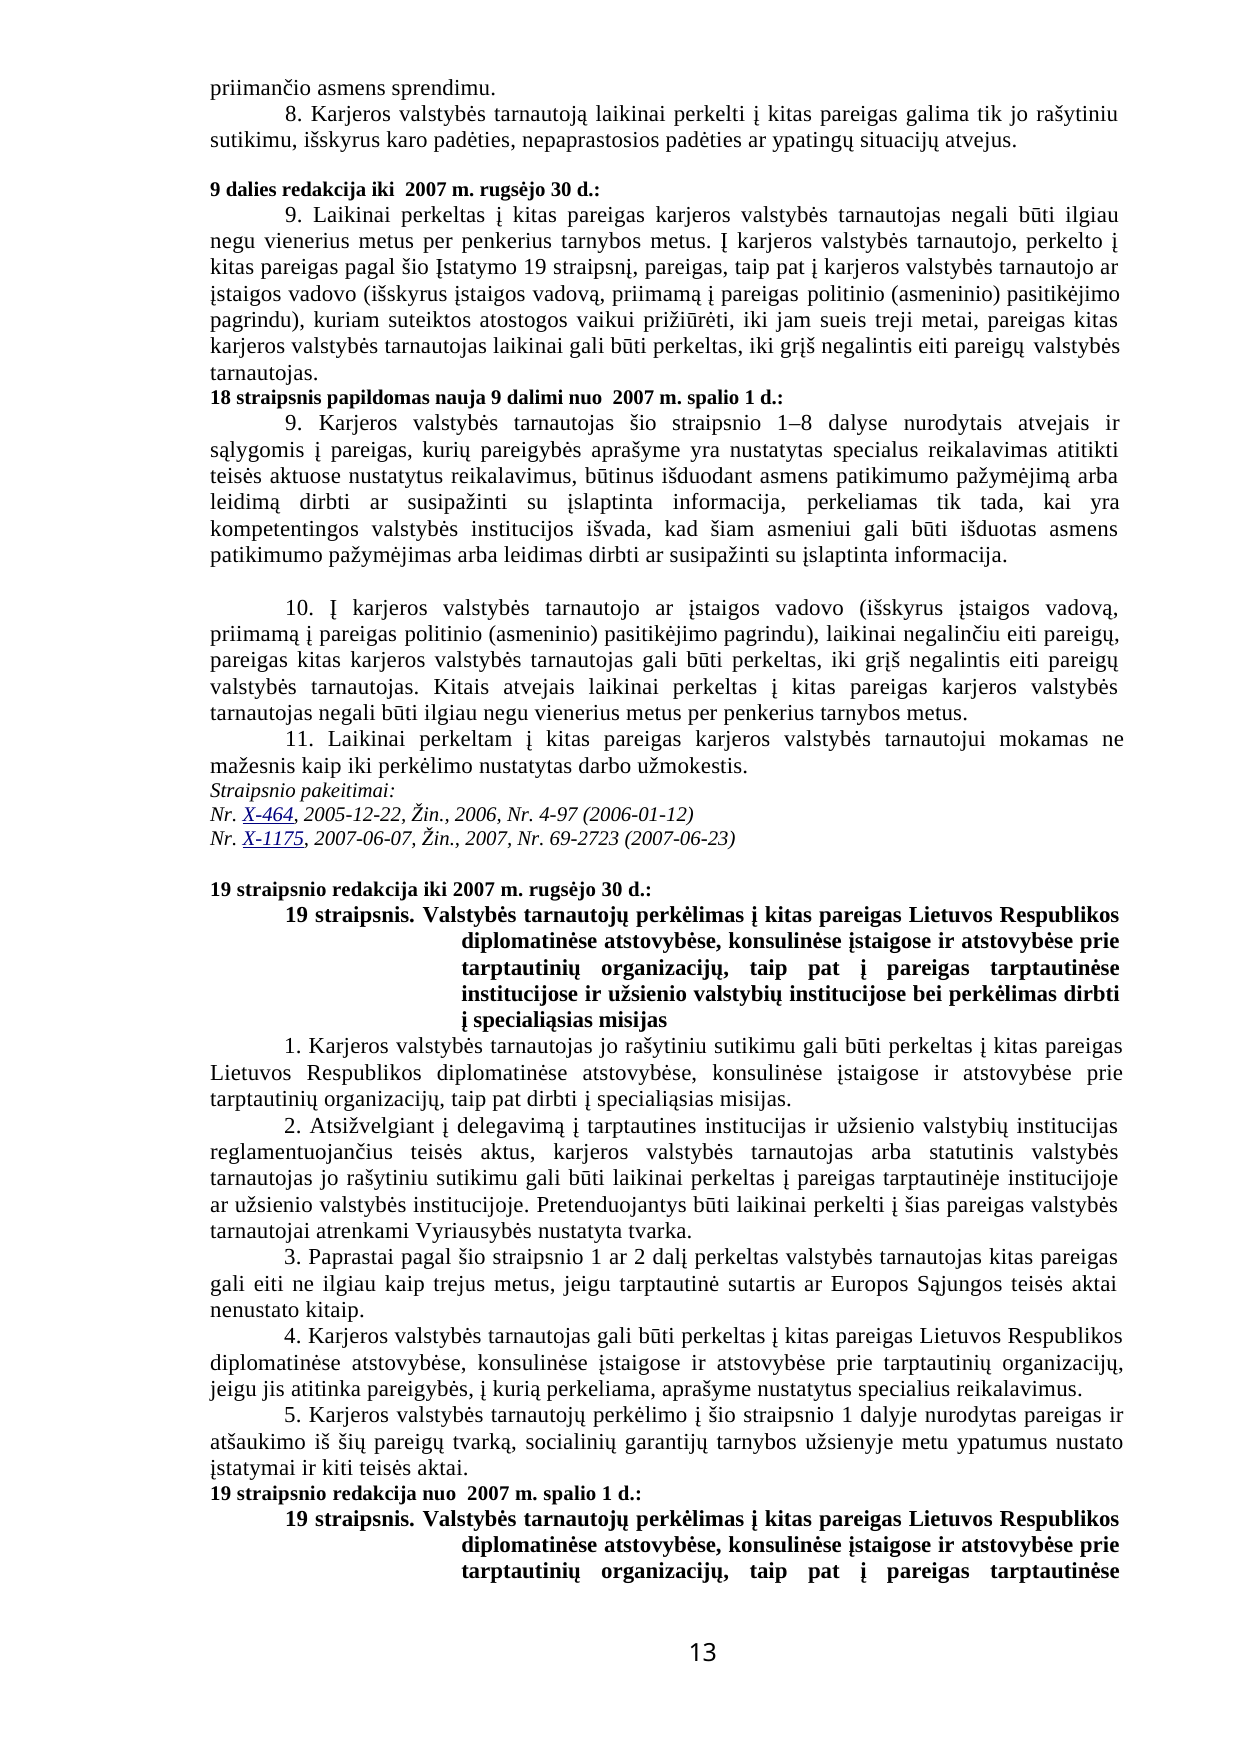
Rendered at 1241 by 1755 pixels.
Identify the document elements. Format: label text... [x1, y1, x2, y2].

text 19 straipsnis. Valstybės tarnautojų perkėlimas į kitas pareigas Lietuvos Respublikos diplomatinėse atstovybėse, konsulinėse įstaigose ir atstovybėse prie tarptautinių organizacijų, taip pat į pareigas tarptautinėse [285, 1505, 1120, 1584]
text Nr. X-464, 2005-12-22, Žin., 2006, Nr. 4-97 (2006-01-12) [210, 802, 1120, 826]
text 8. Karjeros valstybės tarnautoją laikinai perkelti į kitas pareigas galima tik jo rašytiniu sutikimu, išskyrus karo padėties, nepaprastosios padėties ar ypatingų situacijų atvejus. [210, 100, 1120, 153]
text priimančio asmens sprendimu. [210, 73, 1120, 100]
text 19 straipsnio redakcija nuo 2007 m. spalio 1 d.: [210, 1481, 1126, 1505]
text 4. Karjeros valstybės tarnautojas gali būti perkeltas į kitas pareigas Lietuvos Respublikos diplomatinėse atstovybėse, konsulinėse įstaigose ir atstovybėse prie tarptautinių organizacijų, jeigu jis atitinka pareigybės, į kurią perkeliama, aprašyme nustatytus specialius reikalavimus. [210, 1322, 1126, 1402]
text 9 dalies redakcija iki 2007 m. rugsėjo 30 d.: [210, 177, 1126, 201]
text 11. Laikinai perkeltam į kitas pareigas karjeros valstybės tarnautojui mokamas ne mažesnis kaip iki perkėlimo nustatytas darbo užmokestis. [210, 726, 1126, 778]
text 5. Karjeros valstybės tarnautojų perkėlimo į šio straipsnio 1 dalyje nurodytas pareigas ir atšaukimo iš šių pareigų tvarką, socialinių garantijų tarnybos užsienyje metu ypatumus nustato įstatymai ir kiti teisės aktai. [210, 1402, 1126, 1481]
text 2. Atsižvelgiant į delegavimą į tarptautines institucijas ir užsienio valstybių institucijas reglamentuojančius teisės aktus, karjeros valstybės tarnautojas arba statutinis valstybės tarnautojas jo rašytiniu sutikimu gali būti laikinai perkeltas į pareigas tarptautinėje institucijoje ar užsienio valstybės institucijoje. Pretenduojantys būti laikinai perkelti į šias pareigas valstybės tarnautojai atrenkami Vyriausybės nustatyta tvarka. [210, 1112, 1120, 1243]
text Straipsnio pakeitimai: [210, 778, 1126, 802]
text 3. Paprastai pagal šio straipsnio 1 ar 2 dalį perkeltas valstybės tarnautojas kitas pareigas gali eiti ne ilgiau kaip trejus metus, jeigu tarptautinė sutartis ar Europos Sąjungos teisės aktai nenustato kitaip. [210, 1243, 1120, 1322]
text 10. Į karjeros valstybės tarnautojo ar įstaigos vadovo (išskyrus įstaigos vadovą, priimamą į pareigas politinio (asmeninio) pasitikėjimo pagrindu), laikinai negalinčiu eiti pareigų, pareigas kitas karjeros valstybės tarnautojas gali būti perkeltas, iki grįš negalintis eiti pareigų valstybės tarnautojas. Kitais atvejais laikinai perkeltas į kitas pareigas karjeros valstybės tarnautojas negali būti ilgiau negu vienerius metus per penkerius tarnybos metus. [210, 594, 1120, 726]
text 19 straipsnio redakcija iki 2007 m. rugsėjo 30 d.: [210, 877, 1126, 901]
text Nr. X-1175, 2007-06-07, Žin., 2007, Nr. 69-2723 (2007-06-23) [210, 826, 1120, 850]
text 9. Laikinai perkeltas į kitas pareigas karjeros valstybės tarnautojas negali būti ilgiau negu vienerius metus per penkerius tarnybos metus. Į karjeros valstybės tarnautojo, perkelto į kitas pareigas pagal šio Įstatymo 19 straipsnį, pareigas, taip pat į karjeros valstybės tarnautojo ar įstaigos vadovo (išskyrus įstaigos vadovą, priimamą į pareigas politinio (asmeninio) pasitikėjimo pagrindu), kuriam suteiktos atostogos vaikui prižiūrėti, iki jam sueis treji metai, pareigas kitas karjeros valstybės tarnautojas laikinai gali būti perkeltas, iki grįš negalintis eiti pareigų valstybės tarnautojas. [210, 201, 1120, 385]
text 19 straipsnis. Valstybės tarnautojų perkėlimas į kitas pareigas Lietuvos Respublikos diplomatinėse atstovybėse, konsulinėse įstaigose ir atstovybėse prie tarptautinių organizacijų, taip pat į pareigas tarptautinėse institucijose ir užsienio valstybių institucijose bei perkėlimas dirbti į specialiąsias misijas [285, 901, 1120, 1033]
text 18 straipsnis papildomas nauja 9 dalimi nuo 2007 m. spalio 1 d.: [210, 385, 1126, 409]
text 1. Karjeros valstybės tarnautojas jo rašytiniu sutikimu gali būti perkeltas į kitas pareigas Lietuvos Respublikos diplomatinėse atstovybėse, konsulinėse įstaigose ir atstovybėse prie tarptautinių organizacijų, taip pat dirbti į specialiąsias misijas. [210, 1033, 1126, 1112]
text 9. Karjeros valstybės tarnautojas šio straipsnio 1–8 dalyse nurodytais atvejais ir sąlygomis į pareigas, kurių pareigybės aprašyme yra nustatytas specialus reikalavimas atitikti teisės aktuose nustatytus reikalavimus, būtinus išduodant asmens patikimumo pažymėjimą arba leidimą dirbti ar susipažinti su įslaptinta informacija, perkeliamas tik tada, kai yra kompetentingos valstybės institucijos išvada, kad šiam asmeniui gali būti išduotas asmens patikimumo pažymėjimas arba leidimas dirbti ar susipažinti su įslaptinta informacija. [210, 409, 1120, 567]
